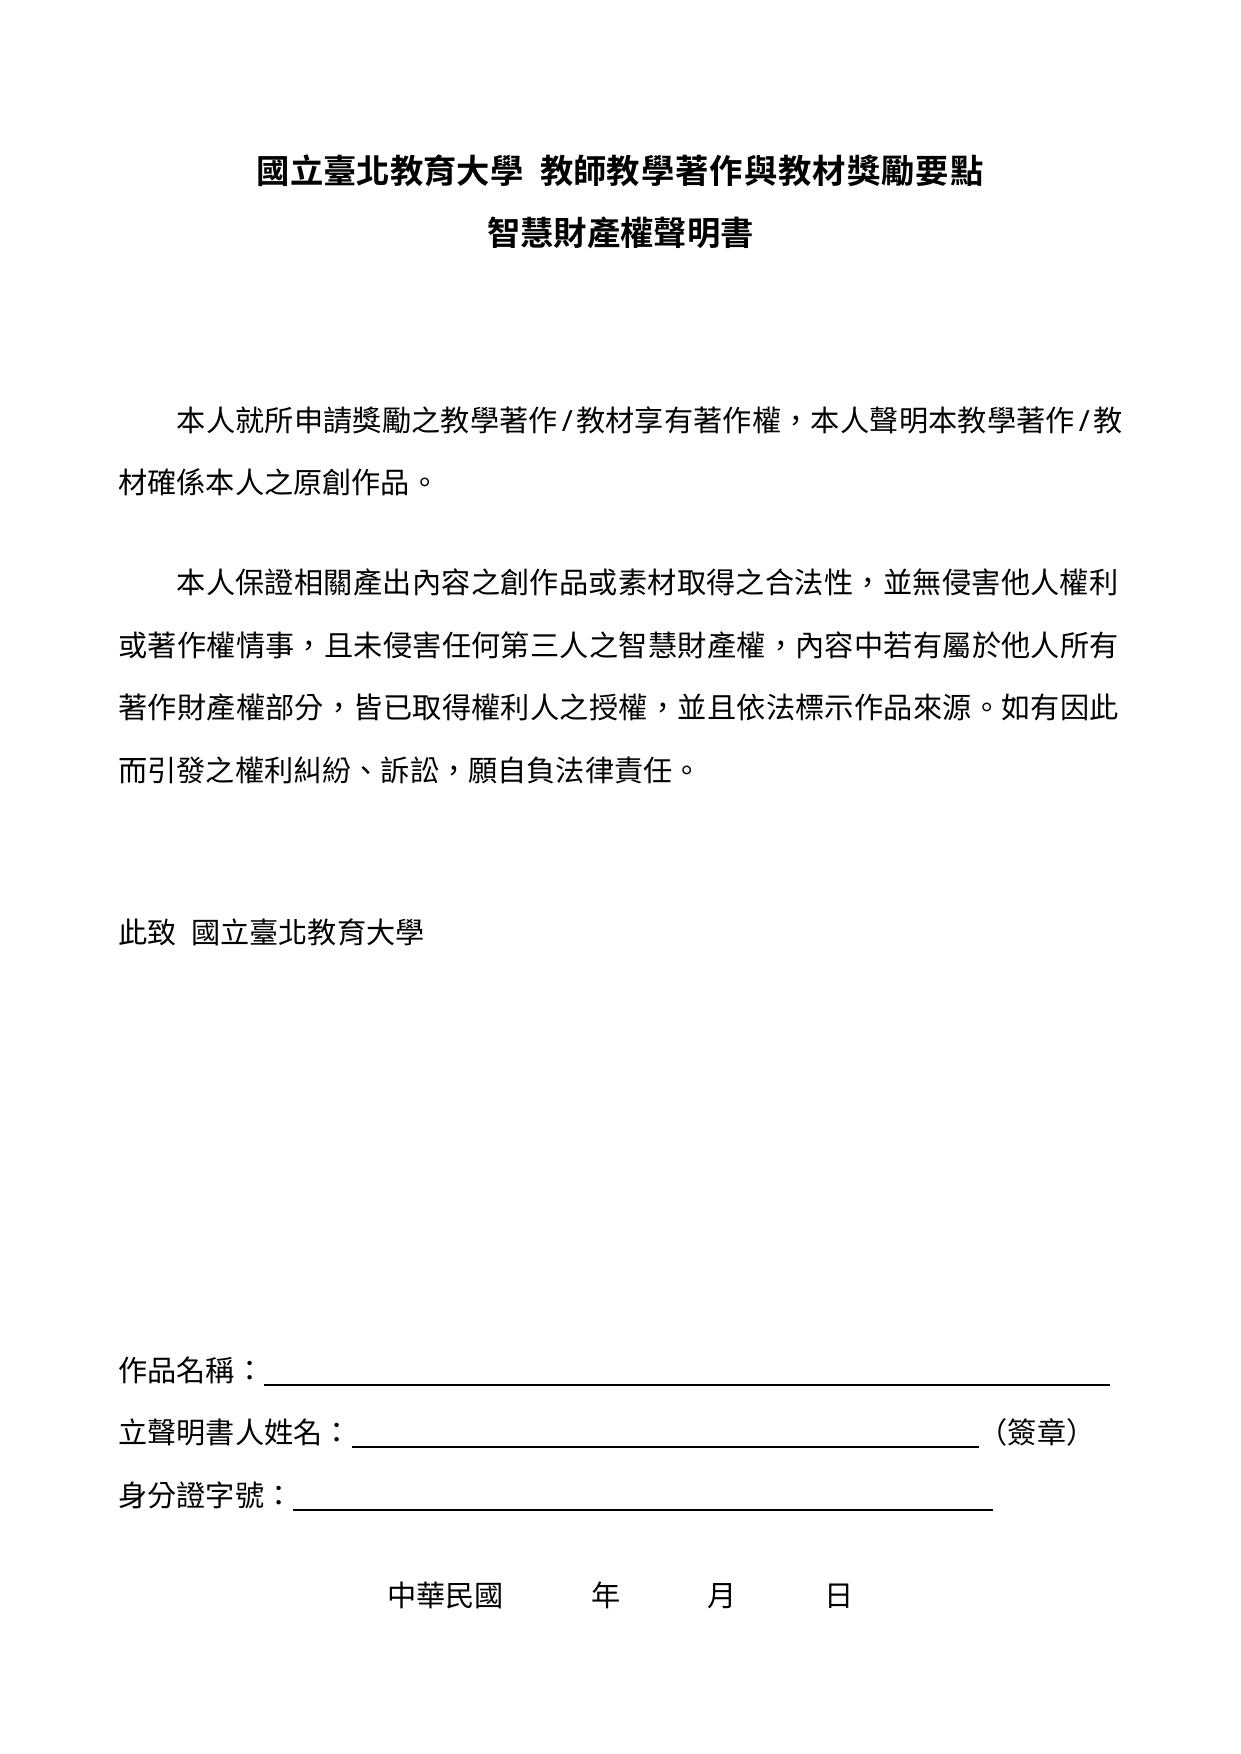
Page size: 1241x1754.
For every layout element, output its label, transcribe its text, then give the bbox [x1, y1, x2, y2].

text 作品名稱： [118, 1327, 1122, 1389]
text 此致 國立臺北教育大學 [118, 889, 1122, 952]
text 立聲明書人姓名： （簽章） [118, 1389, 1122, 1452]
text 本人保證相關產出內容之創作品或素材取得之合法性，並無侵害他人權利或著作權情事，且未侵害任何第三人之智慧財產權，內容中若有屬於他人所有著作財產權部分，皆已取得權利人之授權，並且依法標示作品來源。如有因此而引發之權利糾紛、訴訟，願自負法律責任。 [118, 539, 1122, 789]
text 智慧財產權聲明書 [118, 189, 1122, 252]
text 身分證字號： [118, 1452, 1122, 1514]
text 中華民國 年 月 日 [118, 1552, 1122, 1614]
text 國立臺北教育大學 教師教學著作與教材獎勵要點 [118, 127, 1122, 189]
text 本人就所申請獎勵之教學著作/教材享有著作權，本人聲明本教學著作/教材確係本人之原創作品。 [118, 377, 1122, 502]
